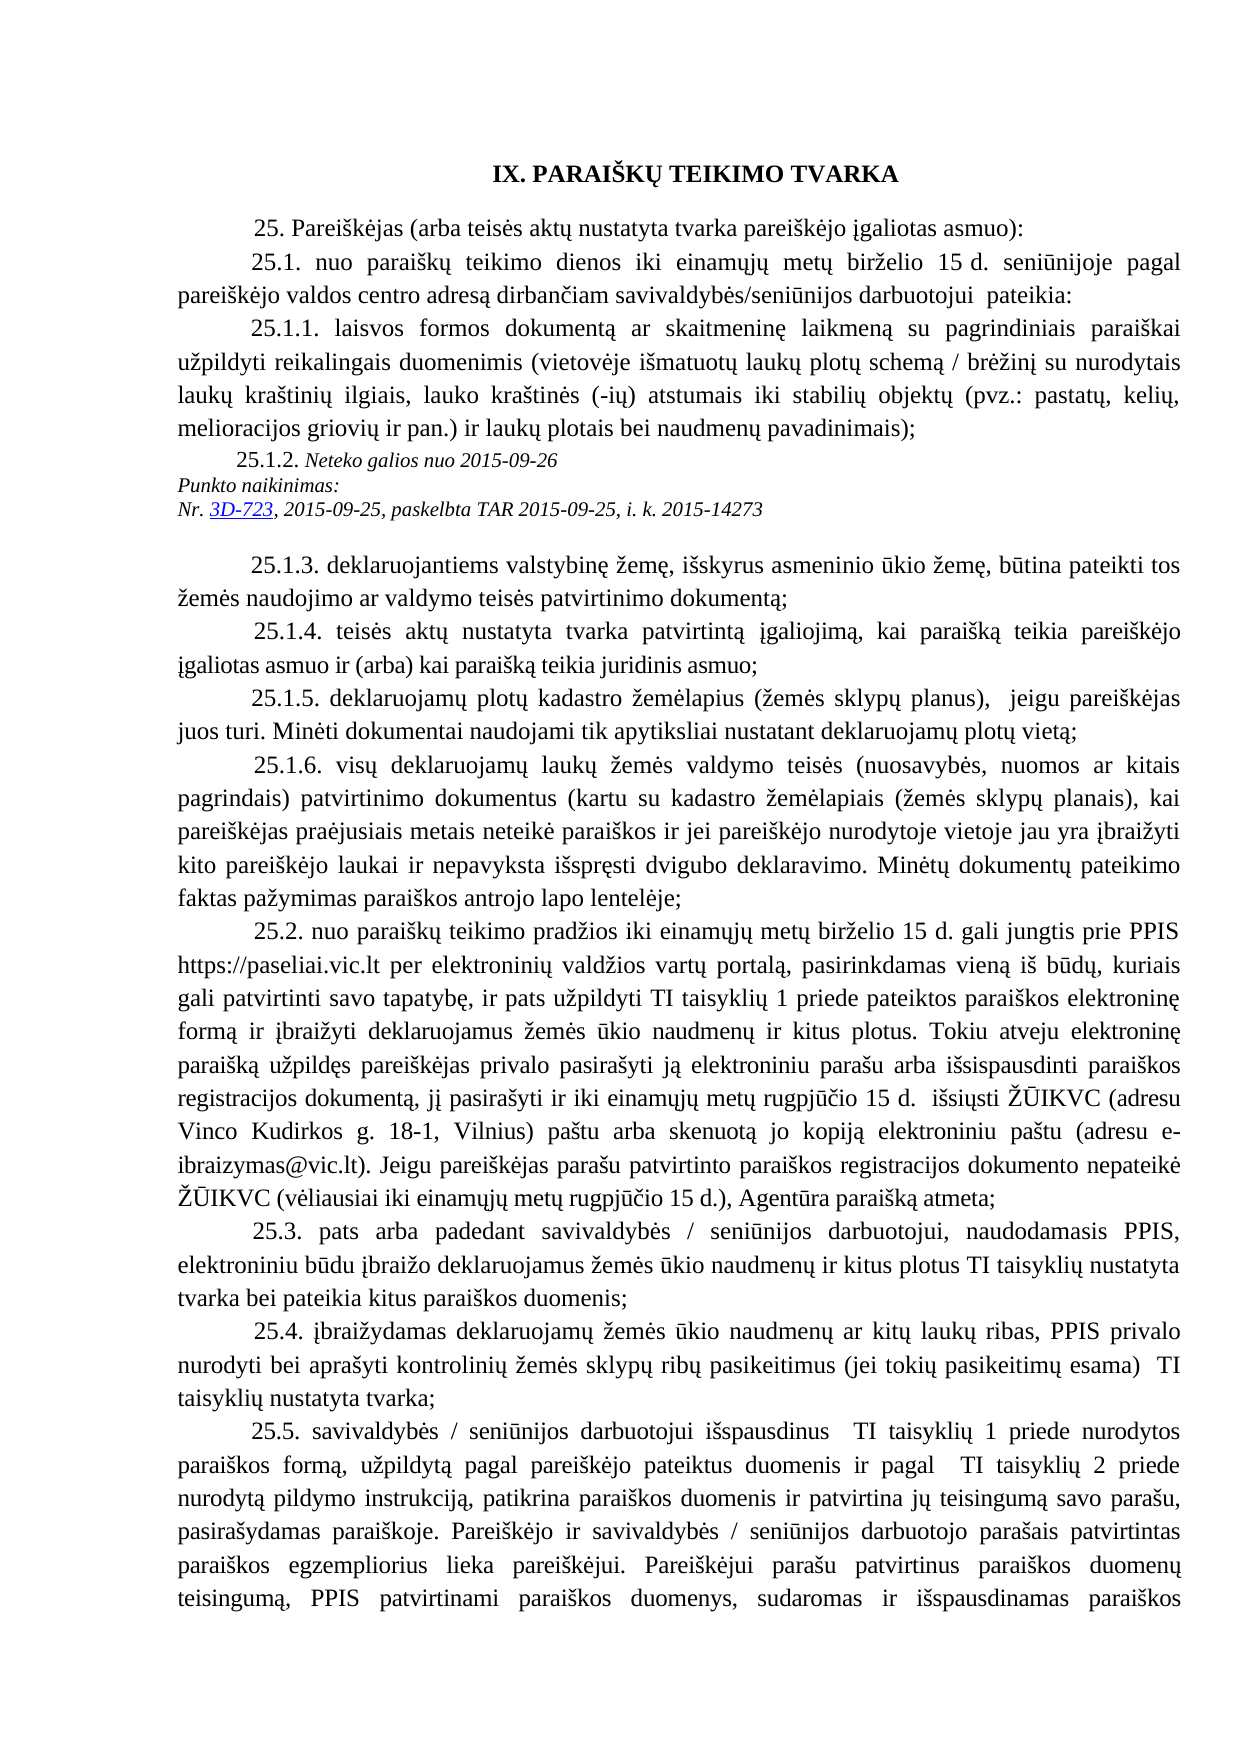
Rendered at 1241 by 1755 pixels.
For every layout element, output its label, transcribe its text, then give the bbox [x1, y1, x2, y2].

text 25.1.5. deklaruojamų plotų kadastro žemėlapius (žemės sklypų planus), jeigu pareiškėjas juos turi. Minėti dokumentai naudojami tik apytiksliai nustatant deklaruojamų plotų vietą; [177, 683, 1181, 745]
text 25.1.3. deklaruojantiems valstybinę žemę, išskyrus asmeninio ūkio žemę, būtina pateikti tos žemės naudojimo ar valdymo teisės patvirtinimo dokumentą; [177, 550, 1181, 612]
text Punkto naikinimas: [177, 473, 1181, 497]
text 25.1.4. teisės aktų nustatyta tvarka patvirtintą įgaliojimą, kai paraišką teikia pareiškėjo įgaliotas asmuo ir (arba) kai paraišką teikia juridinis asmuo; [177, 616, 1181, 678]
text 25.2. nuo paraiškų teikimo pradžios iki einamųjų metų birželio 15 d. gali jungtis prie PPIS https://paseliai.vic.lt per elektroninių valdžios vartų portalą, pasirinkdamas vieną iš būdų, kuriais gali patvirtinti savo tapatybę, ir pats užpildyti TI taisyklių 1 priede pateiktos paraiškos elektroninę formą ir įbraižyti deklaruojamus žemės ūkio naudmenų ir kitus plotus. Tokiu atveju elektroninę paraišką užpildęs pareiškėjas privalo pasirašyti ją elektroniniu parašu arba išsispausdinti paraiškos registracijos dokumentą, jį pasirašyti ir iki einamųjų metų rugpjūčio 15 d. išsiųsti ŽŪIKVC (adresu Vinco Kudirkos g. 18-1, Vilnius) paštu arba skenuotą jo kopiją elektroniniu paštu (adresu e-ibraizymas@vic.lt). Jeigu pareiškėjas parašu patvirtinto paraiškos registracijos dokumento nepateikė ŽŪIKVC (vėliausiai iki einamųjų metų rugpjūčio 15 d.), Agentūra paraišką atmeta; [177, 916, 1181, 1212]
text 25.4. įbraižydamas deklaruojamų žemės ūkio naudmenų ar kitų laukų ribas, PPIS privalo nurodyti bei aprašyti kontrolinių žemės sklypų ribų pasikeitimus (jei tokių pasikeitimų esama) TI taisyklių nustatyta tvarka; [177, 1316, 1181, 1412]
text 25.3. pats arba padedant savivaldybės / seniūnijos darbuotojui, naudodamasis PPIS, elektroniniu būdu įbraižo deklaruojamus žemės ūkio naudmenų ir kitus plotus TI taisyklių nustatyta tvarka bei pateikia kitus paraiškos duomenis; [177, 1216, 1181, 1312]
text 25.1.2. Neteko galios nuo 2015-09-26 [177, 447, 1181, 473]
text IX. PARAIŠKŲ TEIKIMO TVARKA [177, 159, 1181, 187]
text Nr. 3D-723, 2015-09-25, paskelbta TAR 2015-09-25, i. k. 2015-14273 [177, 497, 1181, 521]
text 25.1. nuo paraiškų teikimo dienos iki einamųjų metų birželio 15 d. seniūnijoje pagal pareiškėjo valdos centro adresą dirbančiam savivaldybės/seniūnijos darbuotojui pateikia: [177, 247, 1181, 309]
text 25.5. savivaldybės / seniūnijos darbuotojui išspausdinus TI taisyklių 1 priede nurodytos paraiškos formą, užpildytą pagal pareiškėjo pateiktus duomenis ir pagal TI taisyklių 2 priede nurodytą pildymo instrukciją, patikrina paraiškos duomenis ir patvirtina jų teisingumą savo parašu, pasirašydamas paraiškoje. Pareiškėjo ir savivaldybės / seniūnijos darbuotojo parašais patvirtintas paraiškos egzempliorius lieka pareiškėjui. Pareiškėjui parašu patvirtinus paraiškos duomenų teisingumą, PPIS patvirtinami paraiškos duomenys, sudaromas ir išspausdinamas paraiškos [177, 1416, 1181, 1612]
text 25.1.6. visų deklaruojamų laukų žemės valdymo teisės (nuosavybės, nuomos ar kitais pagrindais) patvirtinimo dokumentus (kartu su kadastro žemėlapiais (žemės sklypų planais), kai pareiškėjas praėjusiais metais neteikė paraiškos ir jei pareiškėjo nurodytoje vietoje jau yra įbraižyti kito pareiškėjo laukai ir nepavyksta išspręsti dvigubo deklaravimo. Minėtų dokumentų pateikimo faktas pažymimas paraiškos antrojo lapo lentelėje; [177, 750, 1181, 912]
text 25. Pareiškėjas (arba teisės aktų nustatyta tvarka pareiškėjo įgaliotas asmuo): [177, 213, 1181, 242]
text 25.1.1. laisvos formos dokumentą ar skaitmeninę laikmeną su pagrindiniais paraiškai užpildyti reikalingais duomenimis (vietovėje išmatuotų laukų plotų schemą / brėžinį su nurodytais laukų kraštinių ilgiais, lauko kraštinės (-ių) atstumais iki stabilių objektų (pvz.: pastatų, kelių, melioracijos griovių ir pan.) ir laukų plotais bei naudmenų pavadinimais); [177, 313, 1181, 442]
